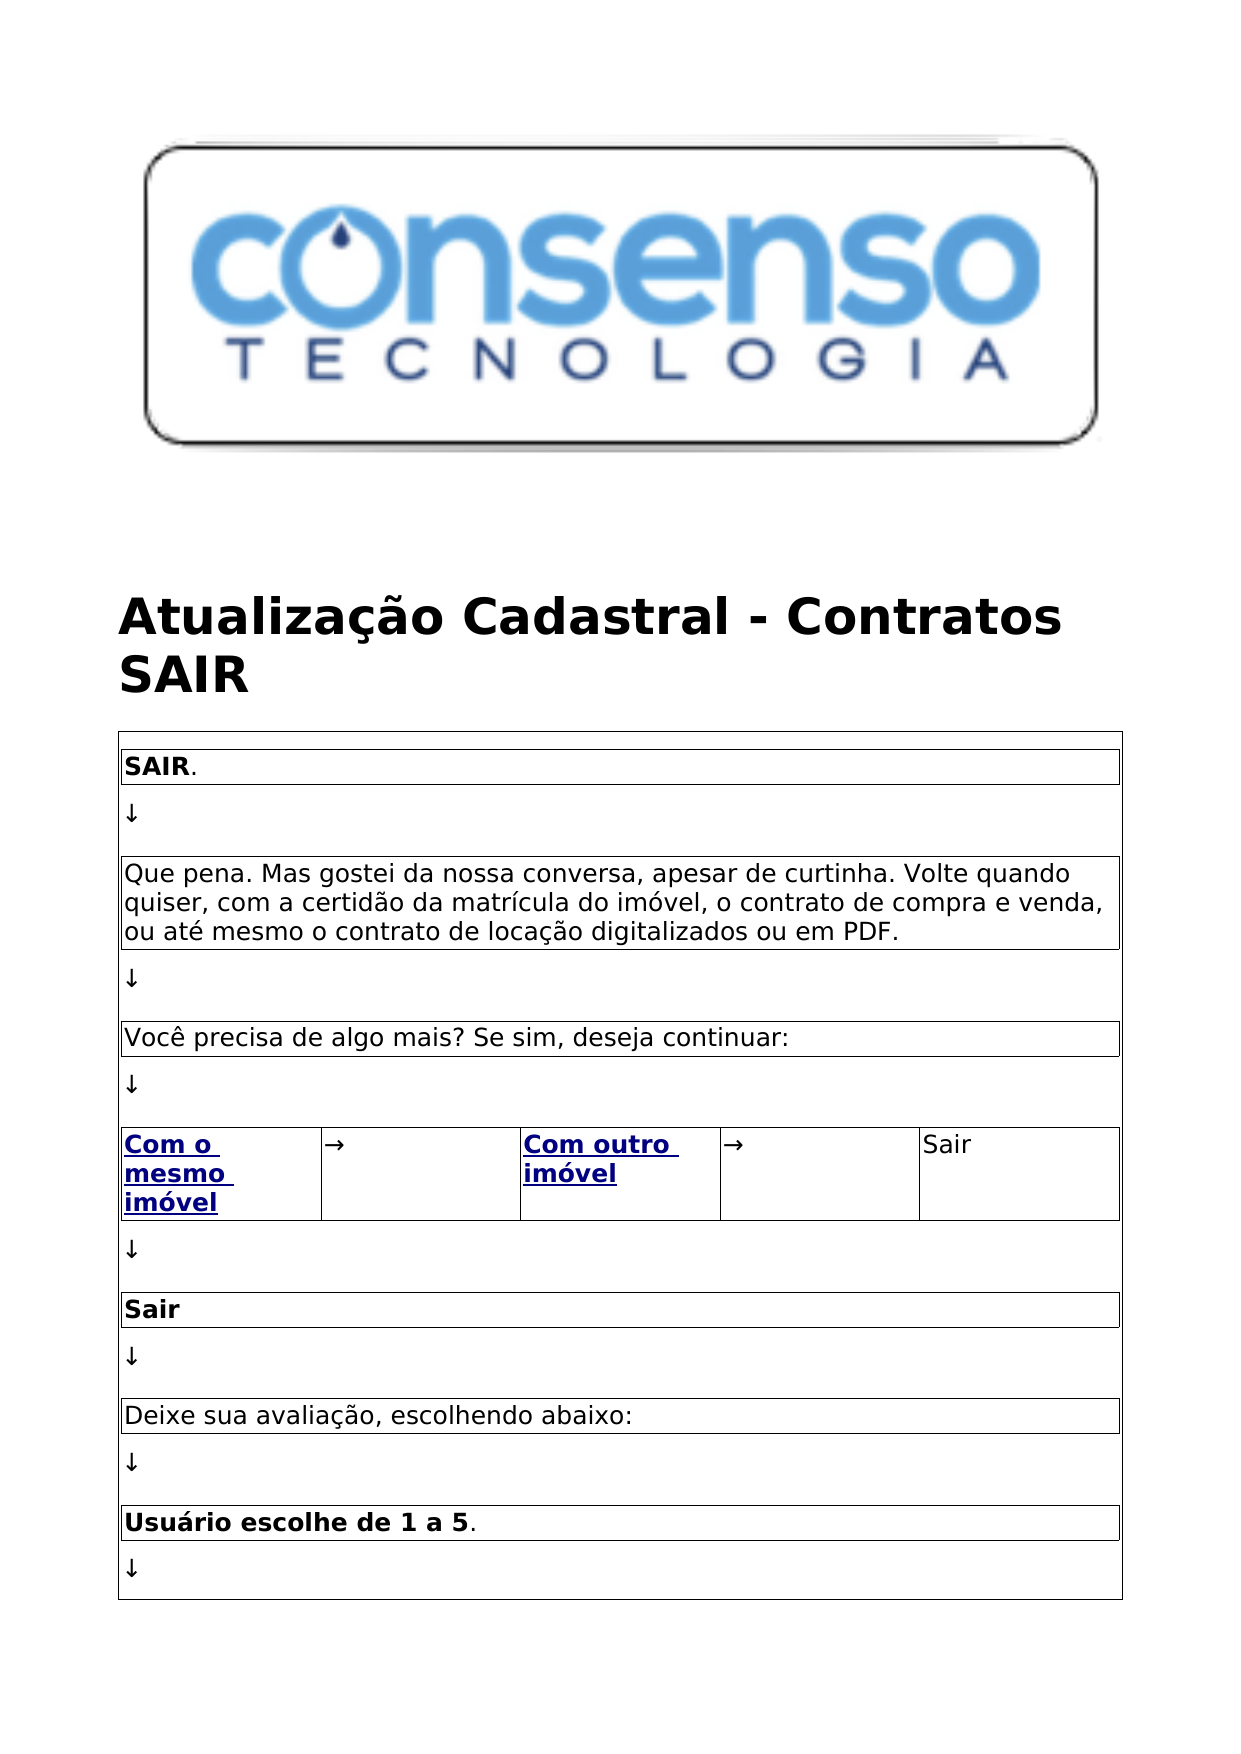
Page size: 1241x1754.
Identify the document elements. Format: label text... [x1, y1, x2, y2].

table_header Você precisa de algo mais? Se sim, deseja continuar: [122, 1022, 1119, 1056]
table_header SAIR. [122, 750, 1119, 784]
table_header Sair [920, 1128, 1119, 1220]
table_header Usuário escolhe de 1 a 5. [122, 1506, 1119, 1540]
table_header → [322, 1128, 520, 1220]
table_header Com outro imóvel [521, 1128, 720, 1220]
table_header Que pena. Mas gostei da nossa conversa, apesar de curtinha. Volte quando quiser, com a certidão da matrícula do imóvel, o contrato de compra e venda, ou até mesmo o contrato de locação digitalizados ou em PDF. [122, 857, 1119, 949]
table_header Sair [122, 1293, 1119, 1327]
subtitle Atualização Cadastral - Contratos SAIR [118, 588, 1122, 704]
table_header Com o mesmo imóvel [122, 1128, 321, 1220]
table_header Deixe sua avaliação, escolhendo abaixo: [122, 1399, 1119, 1433]
table_header ↓ ↓ ↓ ↓ ↓ ↓ ↓ [119, 732, 1122, 1599]
table_header → [721, 1128, 919, 1220]
picture [118, 130, 1123, 480]
